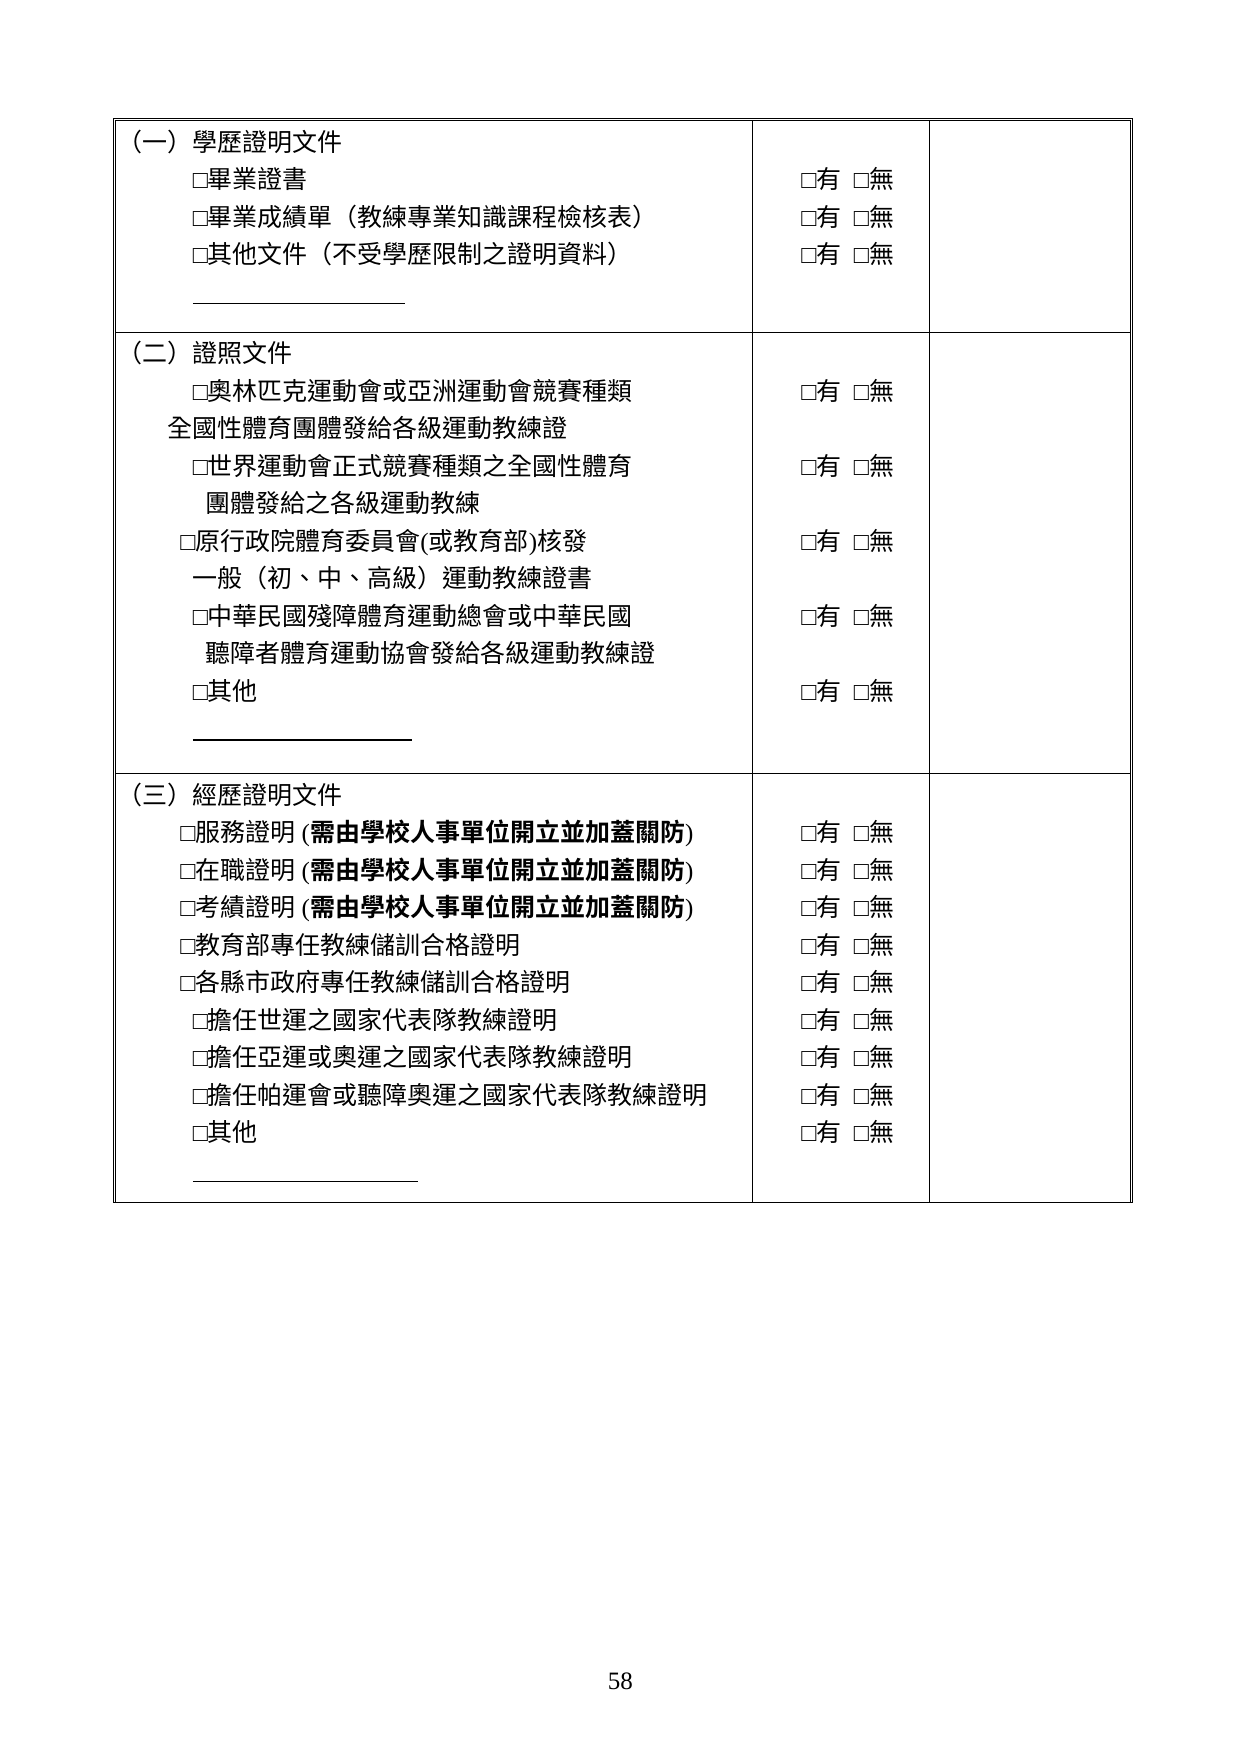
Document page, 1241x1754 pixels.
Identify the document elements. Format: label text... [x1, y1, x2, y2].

table_cell （三）經歷證明文件 □服務證明 (需由學校人事單位開立並加蓋關防) □在職證明 (需由學校人事單位開立並加蓋關防) □考績證明 (需由學校人事單位開立並加蓋關防) □教育部專任教練儲訓合格證明 □各縣市政府專任教練儲訓合格證明 □擔任世運之國家代表隊教練證明 □擔任亞運或奧運之國家代表隊教練證明 □擔任帕運會或聽障奧運之國家代表隊教練證明 □其他 [116, 774, 752, 1202]
table_cell （二）證照文件 □奧林匹克運動會或亞洲運動會競賽種類 全國性體育團體發給各級運動教練證 □世界運動會正式競賽種類之全國性體育 團體發給之各級運動教練 □原行政院體育委員會(或教育部)核發 一般（初、中、高級）運動教練證書 □中華民國殘障體育運動總會或中華民國 聽障者體育運動協會發給各級運動教練證 □其他 [116, 333, 752, 773]
table_header □有 □無 □有 □無 □有 □無 [753, 121, 929, 332]
table_cell [930, 333, 1130, 773]
table_header （一）學歷證明文件 □畢業證書 □畢業成績單（教練專業知識課程檢核表） □其他文件（不受學歷限制之證明資料） [116, 121, 752, 332]
table_cell □有 □無 □有 □無 □有 □無 □有 □無 □有 □無 [753, 333, 929, 773]
table_cell [930, 774, 1130, 1202]
table_header [930, 121, 1130, 332]
table_cell □有 □無 □有 □無 □有 □無 □有 □無 □有 □無 □有 □無 □有 □無 □有 □無 □有 □無 [753, 774, 929, 1202]
